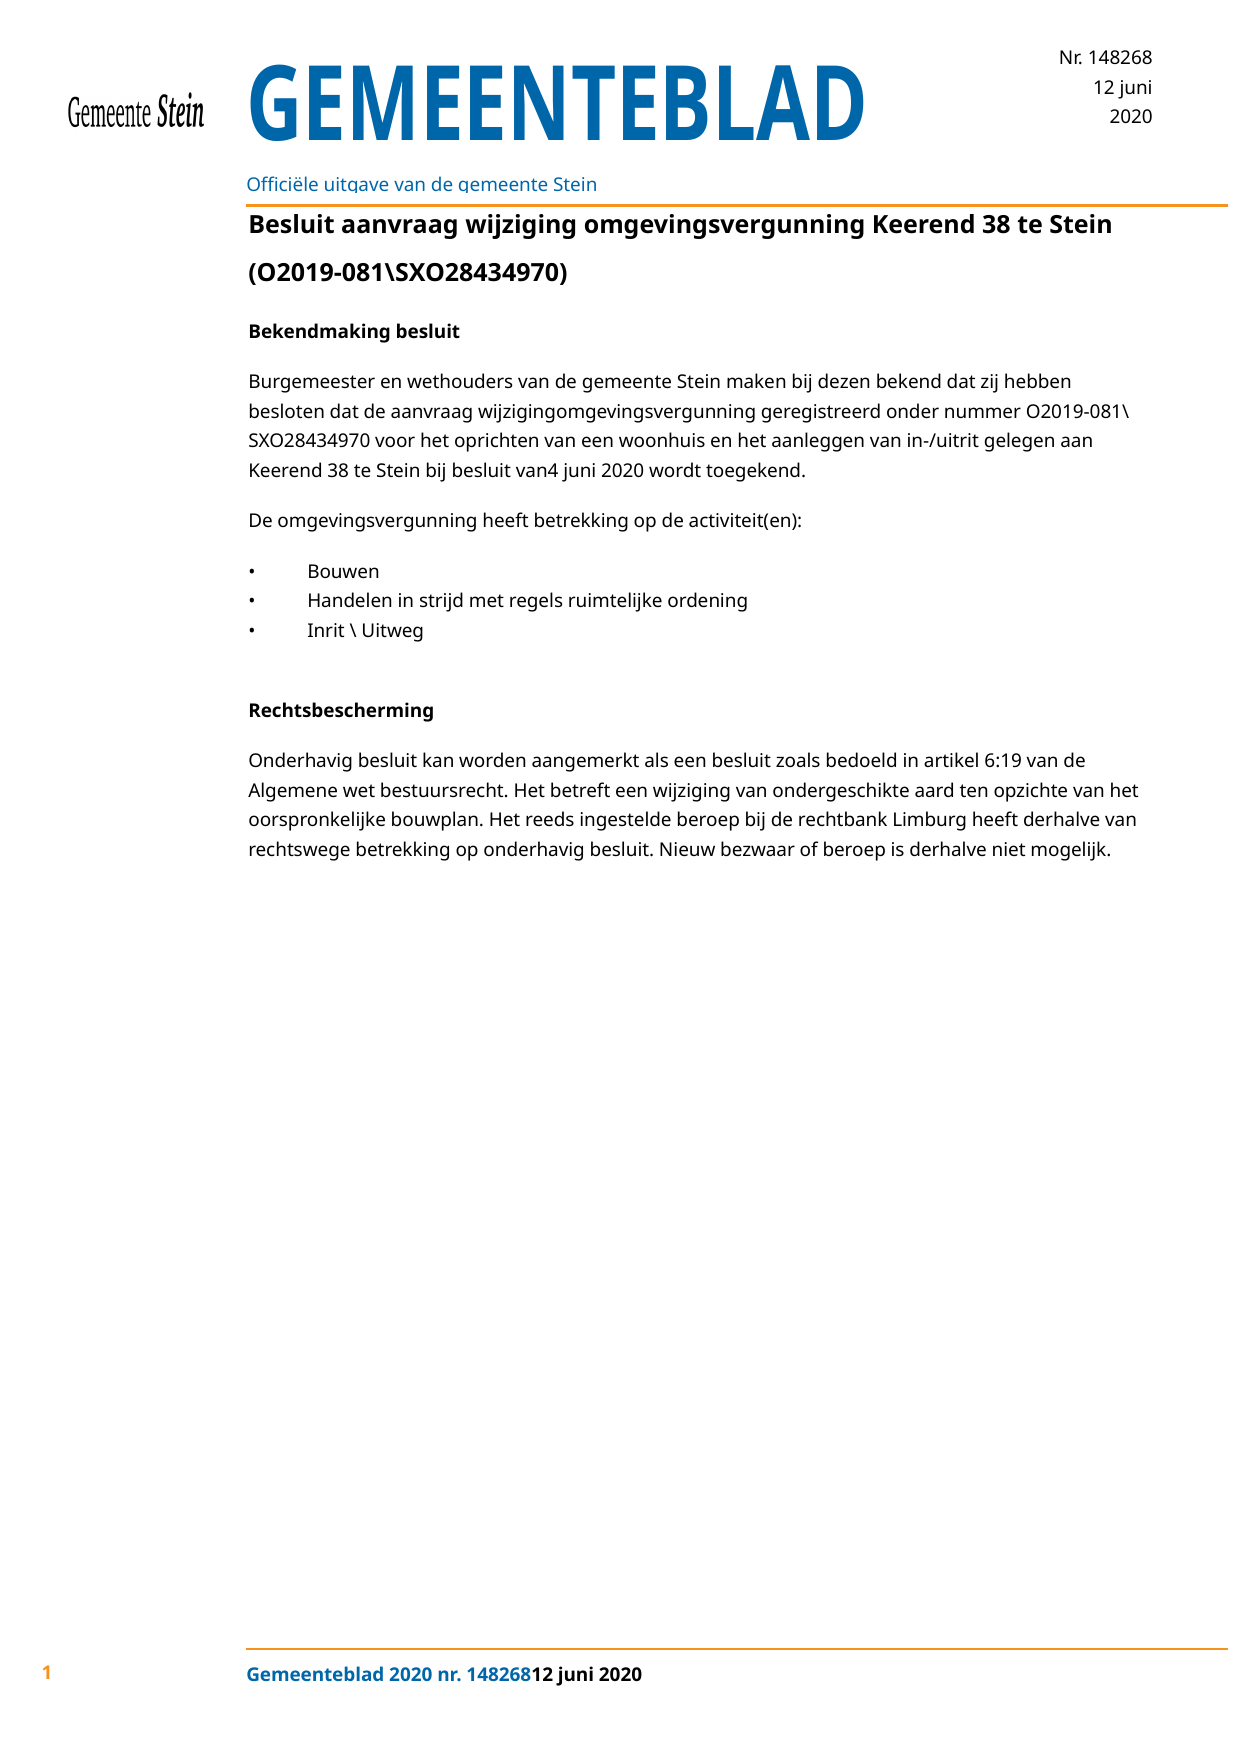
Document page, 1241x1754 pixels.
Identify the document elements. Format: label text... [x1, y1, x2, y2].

picture [41, 47, 231, 172]
list Inrit \ Uitweg [248, 617, 1152, 643]
text Onderhavig besluit kan worden aangemerkt als een besluit zoals bedoeld in artikel 6:19 van de Algemene wet bestuursrecht. Het betreft een wijziging van ondergeschikte aard ten opzichte van het oorspronkelijke bouwplan. Het reeds ingestelde beroep bij de rechtbank Limburg heeft derhalve van rechtswege betrekking op onderhavig besluit. Nieuw bezwaar of beroep is derhalve niet mogelijk. [248, 747, 1152, 862]
text Besluit aanvraag wijziging omgevingsvergunning Keerend 38 te Stein (O2019-081\SXO28434970) [248, 207, 1152, 288]
text De omgevingsvergunning heeft betrekking op de activiteit(en): [248, 507, 1152, 533]
text Rechtsbescherming [248, 697, 1152, 723]
list Bouwen [248, 558, 1152, 584]
text Bekendmaking besluit [248, 318, 1152, 344]
list Handelen in strijd met regels ruimtelijke ordening [248, 587, 1152, 613]
text Burgemeester en wethouders van de gemeente Stein maken bij dezen bekend dat zij hebben besloten dat de aanvraag wijzigingomgevingsvergunning geregistreerd onder nummer O2019-081\SXO28434970 voor het oprichten van een woonhuis en het aanleggen van in-/uitrit gelegen aan Keerend 38 te Stein bij besluit van4 juni 2020 wordt toegekend. [248, 368, 1152, 483]
